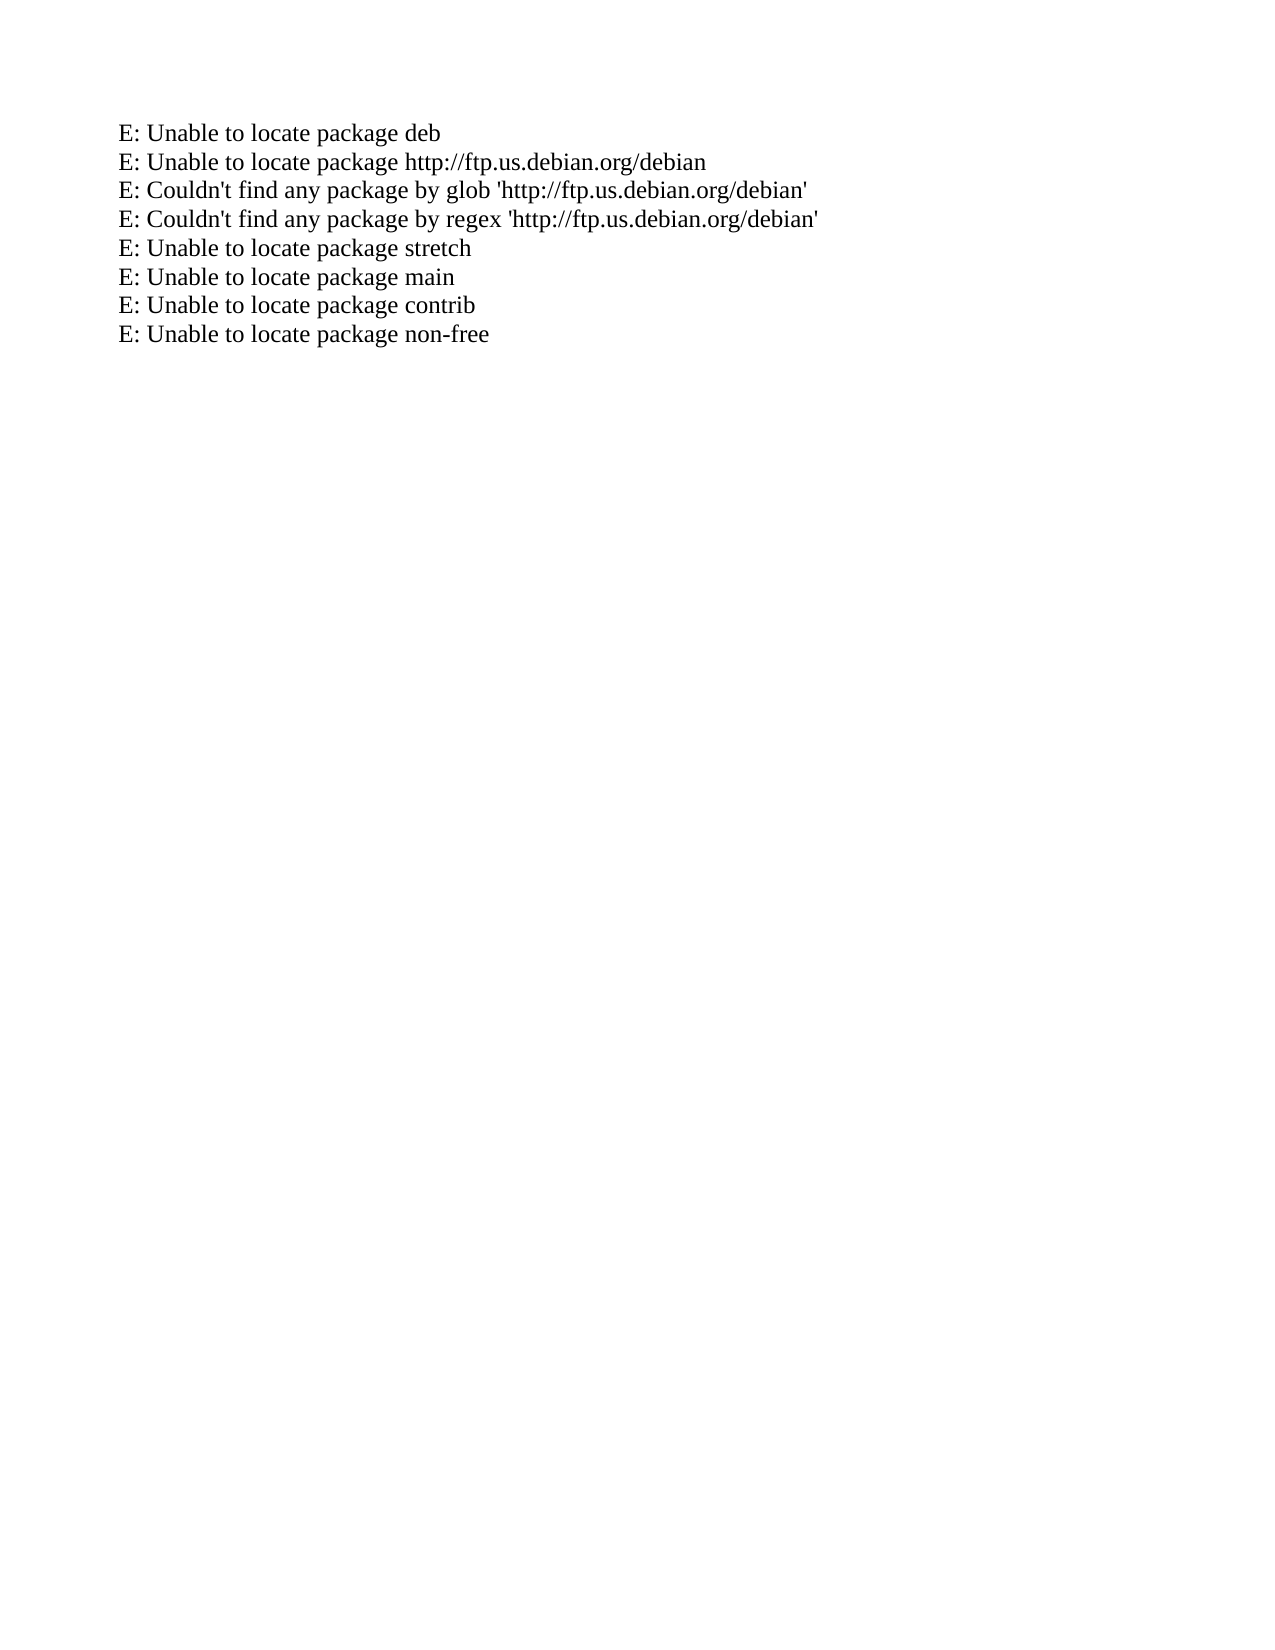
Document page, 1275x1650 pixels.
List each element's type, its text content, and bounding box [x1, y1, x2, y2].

text E: Unable to locate package http://ftp.us.debian.org/debian [118, 147, 1157, 176]
text E: Unable to locate package contrib [118, 291, 1157, 319]
text E: Unable to locate package deb [118, 118, 1157, 147]
text E: Couldn't find any package by regex 'http://ftp.us.debian.org/debian' [118, 204, 1157, 233]
text E: Couldn't find any package by glob 'http://ftp.us.debian.org/debian' [118, 176, 1157, 204]
text E: Unable to locate package non-free [118, 319, 1157, 348]
text E: Unable to locate package stretch [118, 233, 1157, 262]
text E: Unable to locate package main [118, 262, 1157, 291]
